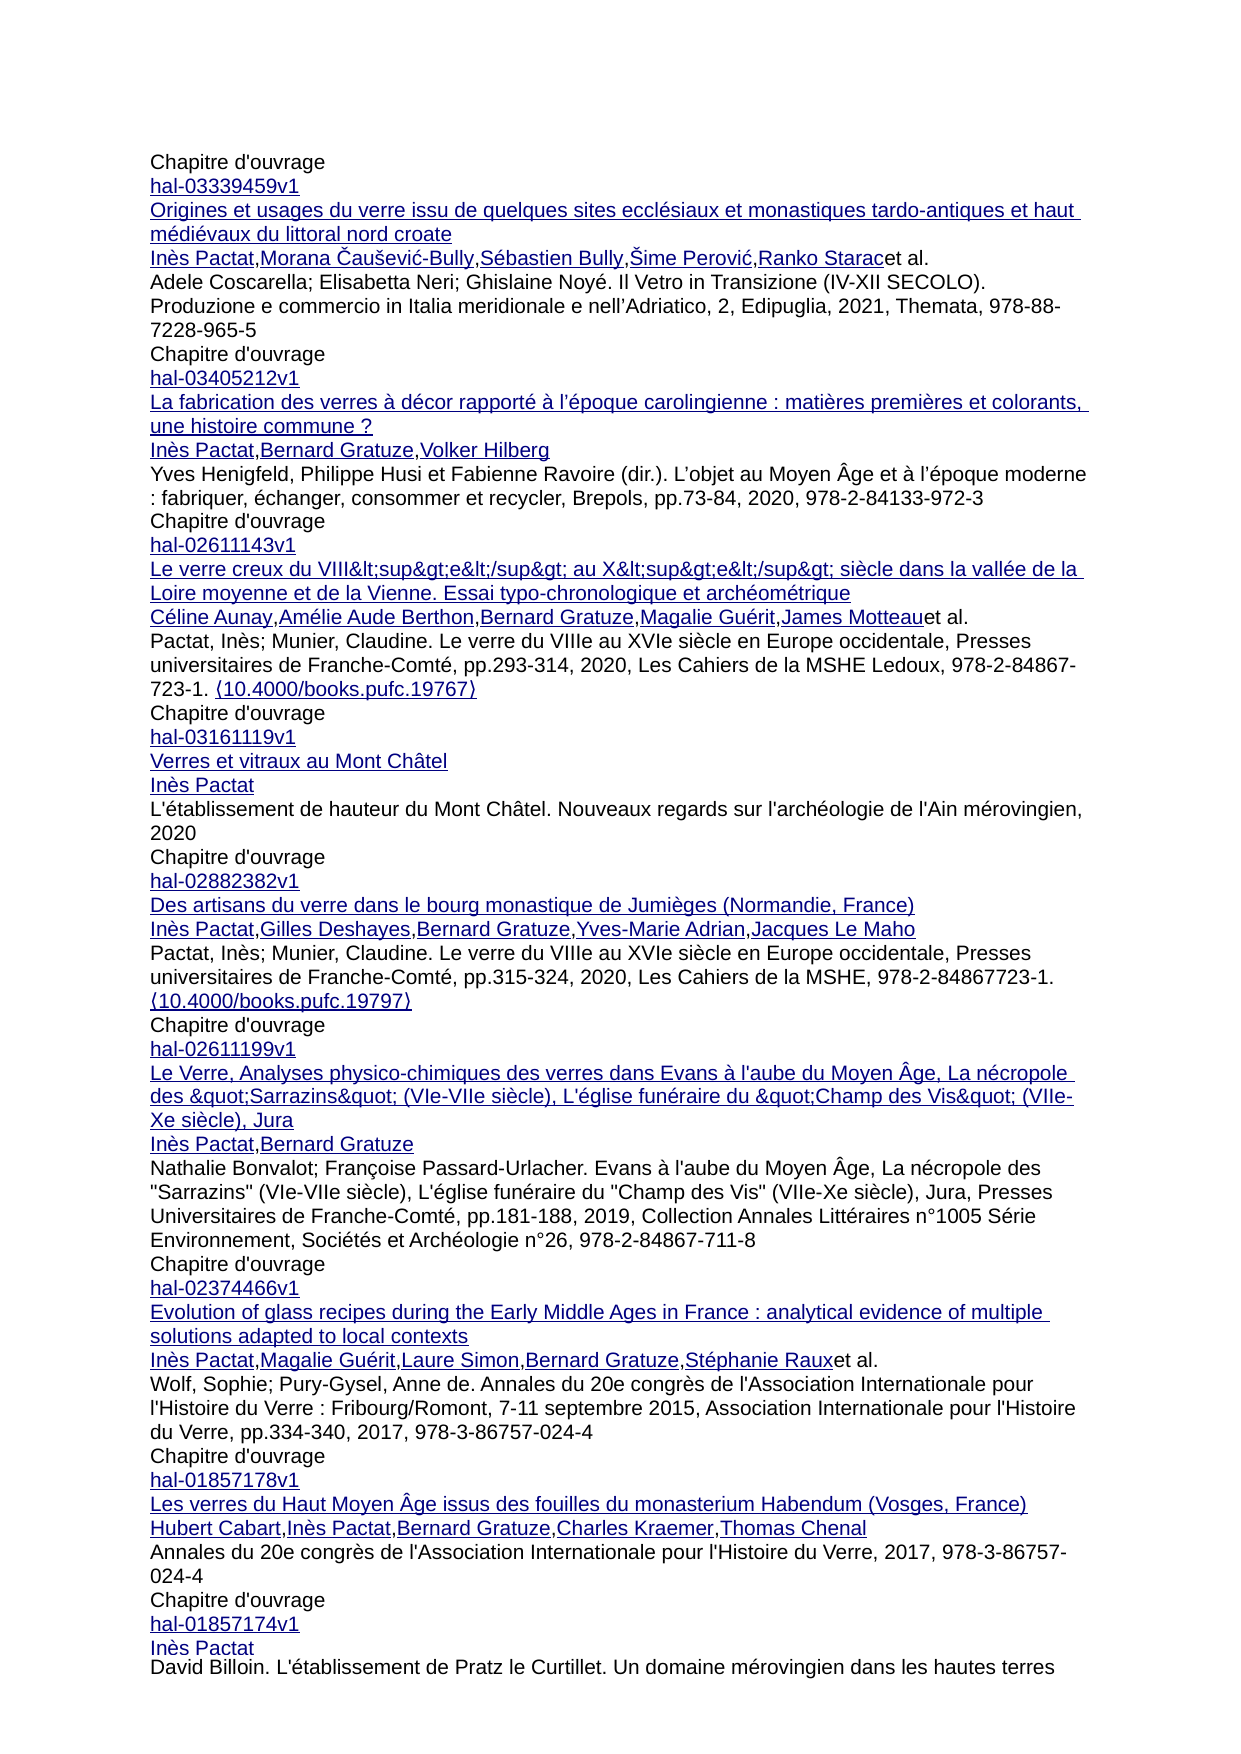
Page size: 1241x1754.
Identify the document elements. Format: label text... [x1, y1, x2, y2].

table_cell Le Verre, Analyses physico-chimiques des verres dans Evans à l'aube du Moyen Âge, La nécropole des &quot;Sarrazins&quot; (VIe-VIIe siècle), L'église funéraire du &quot;Champ des Vis&quot; (VIIe-Xe siècle), Jura Inès Pactat,Bernard Gratuze Nathalie Bonvalot; Françoise Passard-Urlacher. Evans à l'aube du Moyen Âge, La nécropole des "Sarrazins" (VIe-VIIe siècle), L'église funéraire du "Champ des Vis" (VIIe-Xe siècle), Jura, Presses Universitaires de Franche-Comté, pp.181-188, 2019, Collection Annales Littéraires n°1005 Série Environnement, Sociétés et Archéologie n°26, 978-2-84867-711-8 Chapitre d'ouvrage hal-02374466v1 [150, 1060, 1090, 1300]
table_cell Origines et usages du verre issu de quelques sites ecclésiaux et monastiques tardo-antiques et haut médiévaux du littoral nord croate Inès Pactat,Morana Čaušević-Bully,Sébastien Bully,Šime Perović,Ranko Staracet al. Adele Coscarella; Elisabetta Neri; Ghislaine Noyé. Il Vetro in Transizione (IV-XII SECOLO). Produzione e commercio in Italia meridionale e nell’Adriatico, 2, Edipuglia, 2021, Themata, 978-88-7228-965-5 Chapitre d'ouvrage hal-03405212v1 [150, 198, 1090, 389]
table_cell Des artisans du verre dans le bourg monastique de Jumièges (Normandie, France) Inès Pactat,Gilles Deshayes,Bernard Gratuze,Yves-Marie Adrian,Jacques Le Maho Pactat, Inès; Munier, Claudine. Le verre du VIIIe au XVIe siècle en Europe occidentale, Presses universitaires de Franche-Comté, pp.315-324, 2020, Les Cahiers de la MSHE, 978-2-84867723-1. ⟨10.4000/books.pufc.19797⟩ Chapitre d'ouvrage hal-02611199v1 [150, 893, 1090, 1060]
table_cell Analyses physicochimiques de verres plats découverts à Pratz et en Franche-Comté Inès Pactat David Billoin. L'établissement de Pratz le Curtillet. Un domaine mérovingien dans les hautes terres jurassiennes (fin VIe-VIIe siècles), 10, CNRS Editions, 2016, Recherches archéologiques, 978-2-271-08262-6 Chapitre d'ouvrage hal-01469690v1 [150, 1635, 1090, 1679]
table_cell La fabrication des verres à décor rapporté à l’époque carolingienne : matières premières et colorants, une histoire commune ? Inès Pactat,Bernard Gratuze,Volker Hilberg Yves Henigfeld, Philippe Husi et Fabienne Ravoire (dir.). L’objet au Moyen Âge et à l’époque moderne : fabriquer, échanger, consommer et recycler, Brepols, pp.73-84, 2020, 978-2-84133-972-3 Chapitre d'ouvrage hal-02611143v1 [150, 390, 1090, 557]
table_cell Evolution of glass recipes during the Early Middle Ages in France : analytical evidence of multiple solutions adapted to local contexts Inès Pactat,Magalie Guérit,Laure Simon,Bernard Gratuze,Stéphanie Rauxet al. Wolf, Sophie; Pury-Gysel, Anne de. Annales du 20e congrès de l'Association Internationale pour l'Histoire du Verre : Fribourg/Romont, 7-11 septembre 2015, Association Internationale pour l'Histoire du Verre, pp.334-340, 2017, 978-3-86757-024-4 Chapitre d'ouvrage hal-01857178v1 [150, 1300, 1090, 1492]
table_cell Les verres du Haut Moyen Âge issus des fouilles du monasterium Habendum (Vosges, France) Hubert Cabart,Inès Pactat,Bernard Gratuze,Charles Kraemer,Thomas Chenal Annales du 20e congrès de l'Association Internationale pour l'Histoire du Verre, 2017, 978-3-86757-024-4 Chapitre d'ouvrage hal-01857174v1 [150, 1492, 1090, 1635]
table_cell Chapitre d'ouvrage hal-03339459v1 [150, 150, 1090, 198]
table_cell Le verre creux du VIII&lt;sup&gt;e&lt;/sup&gt; au X&lt;sup&gt;e&lt;/sup&gt; siècle dans la vallée de la Loire moyenne et de la Vienne. Essai typo-chronologique et archéométrique Céline Aunay,Amélie Aude Berthon,Bernard Gratuze,Magalie Guérit,James Motteauet al. Pactat, Inès; Munier, Claudine. Le verre du VIIIe au XVIe siècle en Europe occidentale, Presses universitaires de Franche-Comté, pp.293-314, 2020, Les Cahiers de la MSHE Ledoux, 978-2-84867-723-1. ⟨10.4000/books.pufc.19767⟩ Chapitre d'ouvrage hal-03161119v1 [150, 557, 1090, 749]
table_cell Verres et vitraux au Mont Châtel Inès Pactat L'établissement de hauteur du Mont Châtel. Nouveaux regards sur l'archéologie de l'Ain mérovingien, 2020 Chapitre d'ouvrage hal-02882382v1 [150, 749, 1090, 893]
